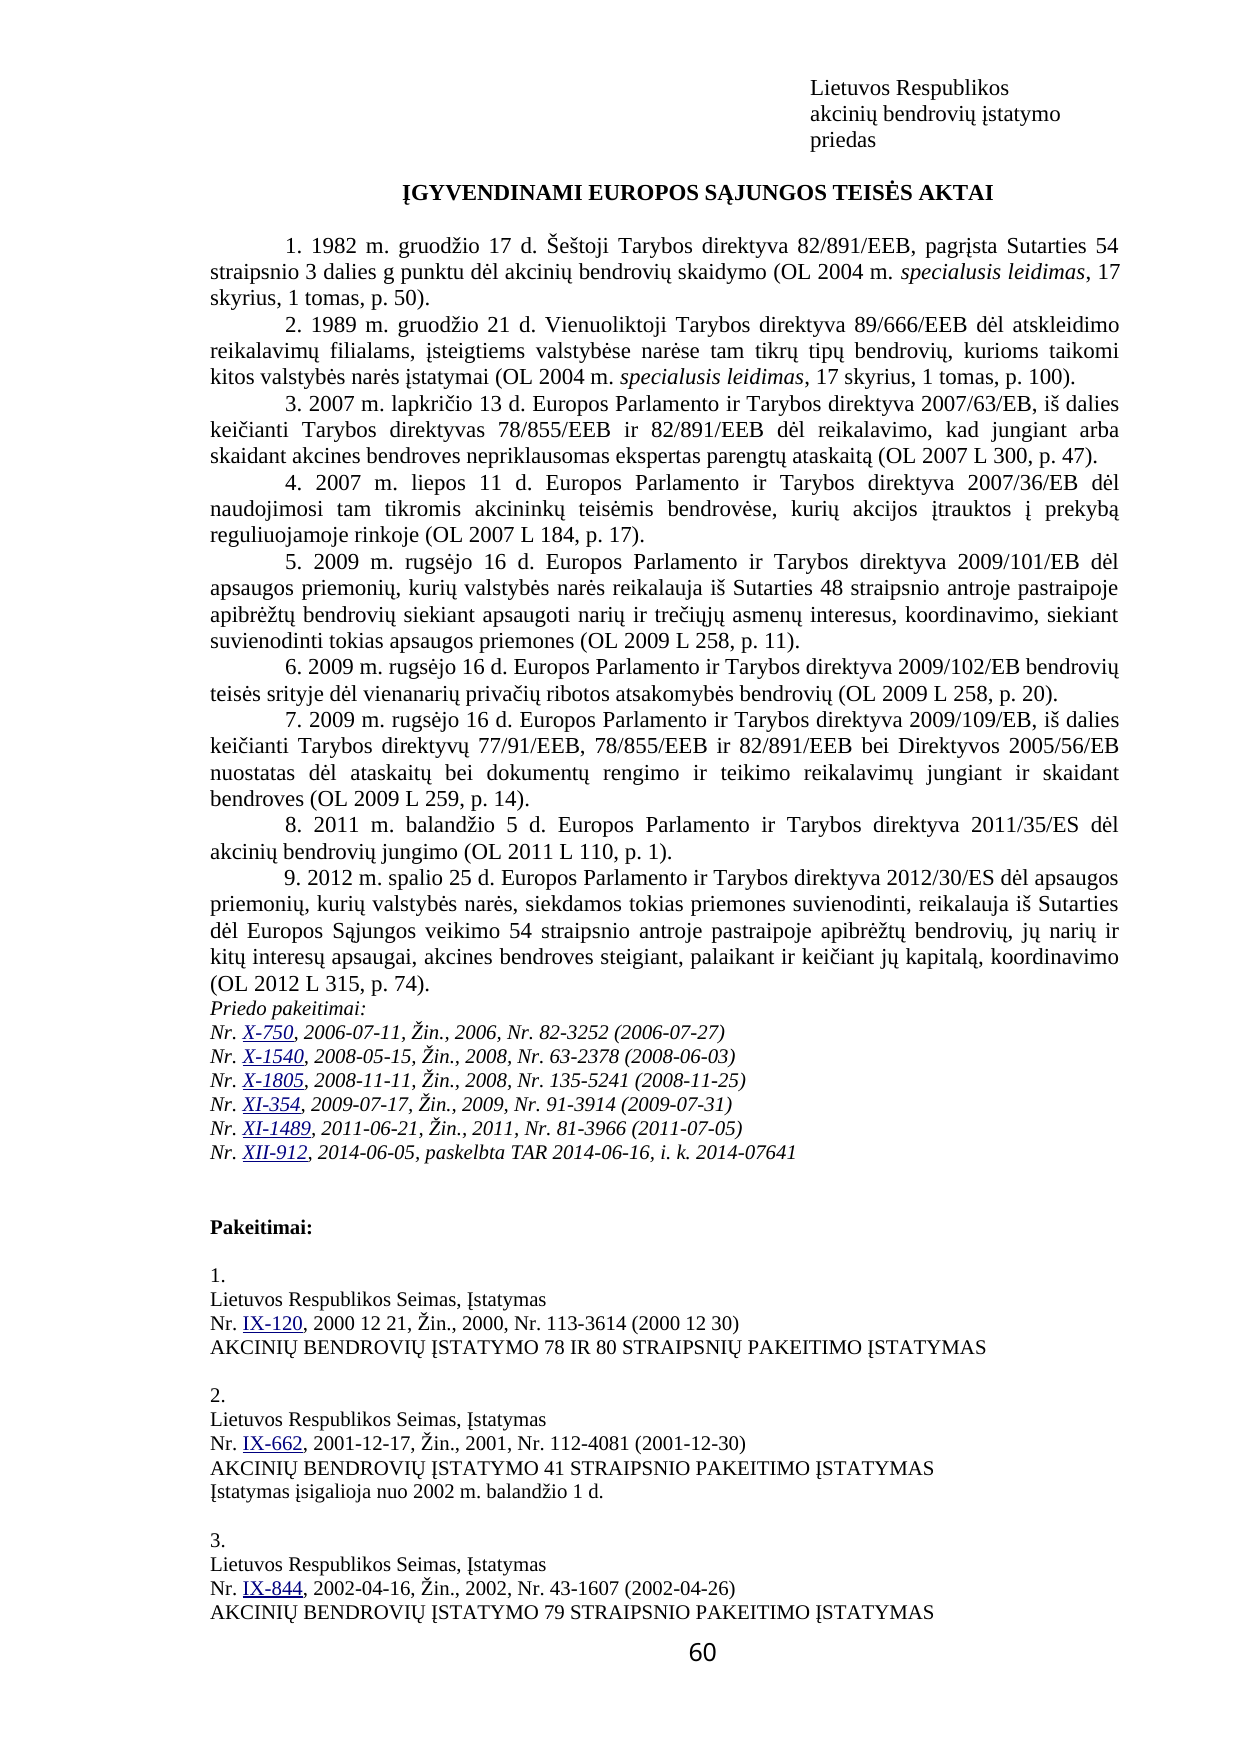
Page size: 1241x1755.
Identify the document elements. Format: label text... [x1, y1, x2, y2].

text akcinių bendrovių įstatymo [210, 100, 1111, 126]
text 3. [210, 1528, 1111, 1552]
text Nr. IX-662, 2001-12-17, Žin., 2001, Nr. 112-4081 (2001-12-30) [210, 1431, 1111, 1455]
text Nr. X-1540, 2008-05-15, Žin., 2008, Nr. 63-2378 (2008-06-03) [210, 1044, 1111, 1068]
text 4. 2007 m. liepos 11 d. Europos Parlamento ir Tarybos direktyva 2007/36/EB dėl naudojimosi tam tikromis akcininkų teisėmis bendrovėse, kurių akcijos įtrauktos į prekybą reguliuojamoje rinkoje (OL 2007 L 184, p. 17). [210, 469, 1120, 548]
text ĮGYVENDINAMI EUROPOS SĄJUNGOS TEISĖS AKTAI [210, 179, 1111, 205]
text AKCINIŲ BENDROVIŲ ĮSTATYMO 79 STRAIPSNIO PAKEITIMO ĮSTATYMAS [210, 1600, 1111, 1624]
text Nr. IX-844, 2002-04-16, Žin., 2002, Nr. 43-1607 (2002-04-26) [210, 1576, 1111, 1600]
text 3. 2007 m. lapkričio 13 d. Europos Parlamento ir Tarybos direktyva 2007/63/EB, iš dalies keičianti Tarybos direktyvas 78/855/EEB ir 82/891/EEB dėl reikalavimo, kad jungiant arba skaidant akcines bendroves nepriklausomas ekspertas parengtų ataskaitą (OL 2007 L 300, p. 47). [210, 390, 1120, 469]
text Įstatymas įsigalioja nuo 2002 m. balandžio 1 d. [210, 1479, 1111, 1503]
text Priedo pakeitimai: [210, 996, 1111, 1020]
text Lietuvos Respublikos Seimas, Įstatymas [210, 1552, 1111, 1576]
text priedas [210, 126, 1111, 153]
text 7. 2009 m. rugsėjo 16 d. Europos Parlamento ir Tarybos direktyva 2009/109/EB, iš dalies keičianti Tarybos direktyvų 77/91/EEB, 78/855/EEB ir 82/891/EEB bei Direktyvos 2005/56/EB nuostatas dėl ataskaitų bei dokumentų rengimo ir teikimo reikalavimų jungiant ir skaidant bendroves (OL 2009 L 259, p. 14). [210, 706, 1120, 811]
text 1. [210, 1263, 1111, 1287]
text Lietuvos Respublikos Seimas, Įstatymas [210, 1287, 1111, 1311]
text Lietuvos Respublikos Seimas, Įstatymas [210, 1407, 1111, 1431]
text Lietuvos Respublikos [210, 73, 1111, 100]
text 8. 2011 m. balandžio 5 d. Europos Parlamento ir Tarybos direktyva 2011/35/ES dėl akcinių bendrovių jungimo (OL 2011 L 110, p. 1). [210, 811, 1120, 864]
text 1. 1982 m. gruodžio 17 d. Šeštoji Tarybos direktyva 82/891/EEB, pagrįsta Sutarties 54 straipsnio 3 dalies g punktu dėl akcinių bendrovių skaidymo (OL 2004 m. specialusis leidimas, 17 skyrius, 1 tomas, p. 50). [210, 232, 1120, 311]
text AKCINIŲ BENDROVIŲ ĮSTATYMO 78 IR 80 STRAIPSNIŲ PAKEITIMO ĮSTATYMAS [210, 1335, 1111, 1359]
text AKCINIŲ BENDROVIŲ ĮSTATYMO 41 STRAIPSNIO PAKEITIMO ĮSTATYMAS [210, 1455, 1111, 1479]
text 9. 2012 m. spalio 25 d. Europos Parlamento ir Tarybos direktyva 2012/30/ES dėl apsaugos priemonių, kurių valstybės narės, siekdamos tokias priemones suvienodinti, reikalauja iš Sutarties dėl Europos Sąjungos veikimo 54 straipsnio antroje pastraipoje apibrėžtų bendrovių, jų narių ir kitų interesų apsaugai, akcines bendroves steigiant, palaikant ir keičiant jų kapitalą, koordinavimo (OL 2012 L 315, p. 74). [210, 864, 1120, 996]
text 6. 2009 m. rugsėjo 16 d. Europos Parlamento ir Tarybos direktyva 2009/102/EB bendrovių teisės srityje dėl vienanarių privačių ribotos atsakomybės bendrovių (OL 2009 L 258, p. 20). [210, 653, 1120, 706]
text 2. [210, 1383, 1111, 1407]
text Nr. XI-1489, 2011-06-21, Žin., 2011, Nr. 81-3966 (2011-07-05) [210, 1116, 1120, 1140]
text Pakeitimai: [210, 1215, 1111, 1239]
text Nr. XII-912, 2014-06-05, paskelbta TAR 2014-06-16, i. k. 2014-07641 [210, 1140, 1120, 1164]
text Nr. X-1805, 2008-11-11, Žin., 2008, Nr. 135-5241 (2008-11-25) [210, 1068, 1120, 1092]
text Nr. XI-354, 2009-07-17, Žin., 2009, Nr. 91-3914 (2009-07-31) [210, 1092, 1120, 1116]
text Nr. X-750, 2006-07-11, Žin., 2006, Nr. 82-3252 (2006-07-27) [210, 1020, 1111, 1044]
text 2. 1989 m. gruodžio 21 d. Vienuoliktoji Tarybos direktyva 89/666/EEB dėl atskleidimo reikalavimų filialams, įsteigtiems valstybėse narėse tam tikrų tipų bendrovių, kurioms taikomi kitos valstybės narės įstatymai (OL 2004 m. specialusis leidimas, 17 skyrius, 1 tomas, p. 100). [210, 311, 1120, 390]
text 5. 2009 m. rugsėjo 16 d. Europos Parlamento ir Tarybos direktyva 2009/101/EB dėl apsaugos priemonių, kurių valstybės narės reikalauja iš Sutarties 48 straipsnio antroje pastraipoje apibrėžtų bendrovių siekiant apsaugoti narių ir trečiųjų asmenų interesus, koordinavimo, siekiant suvienodinti tokias apsaugos priemones (OL 2009 L 258, p. 11). [210, 548, 1120, 653]
text Nr. IX-120, 2000 12 21, Žin., 2000, Nr. 113-3614 (2000 12 30) [210, 1311, 1111, 1335]
